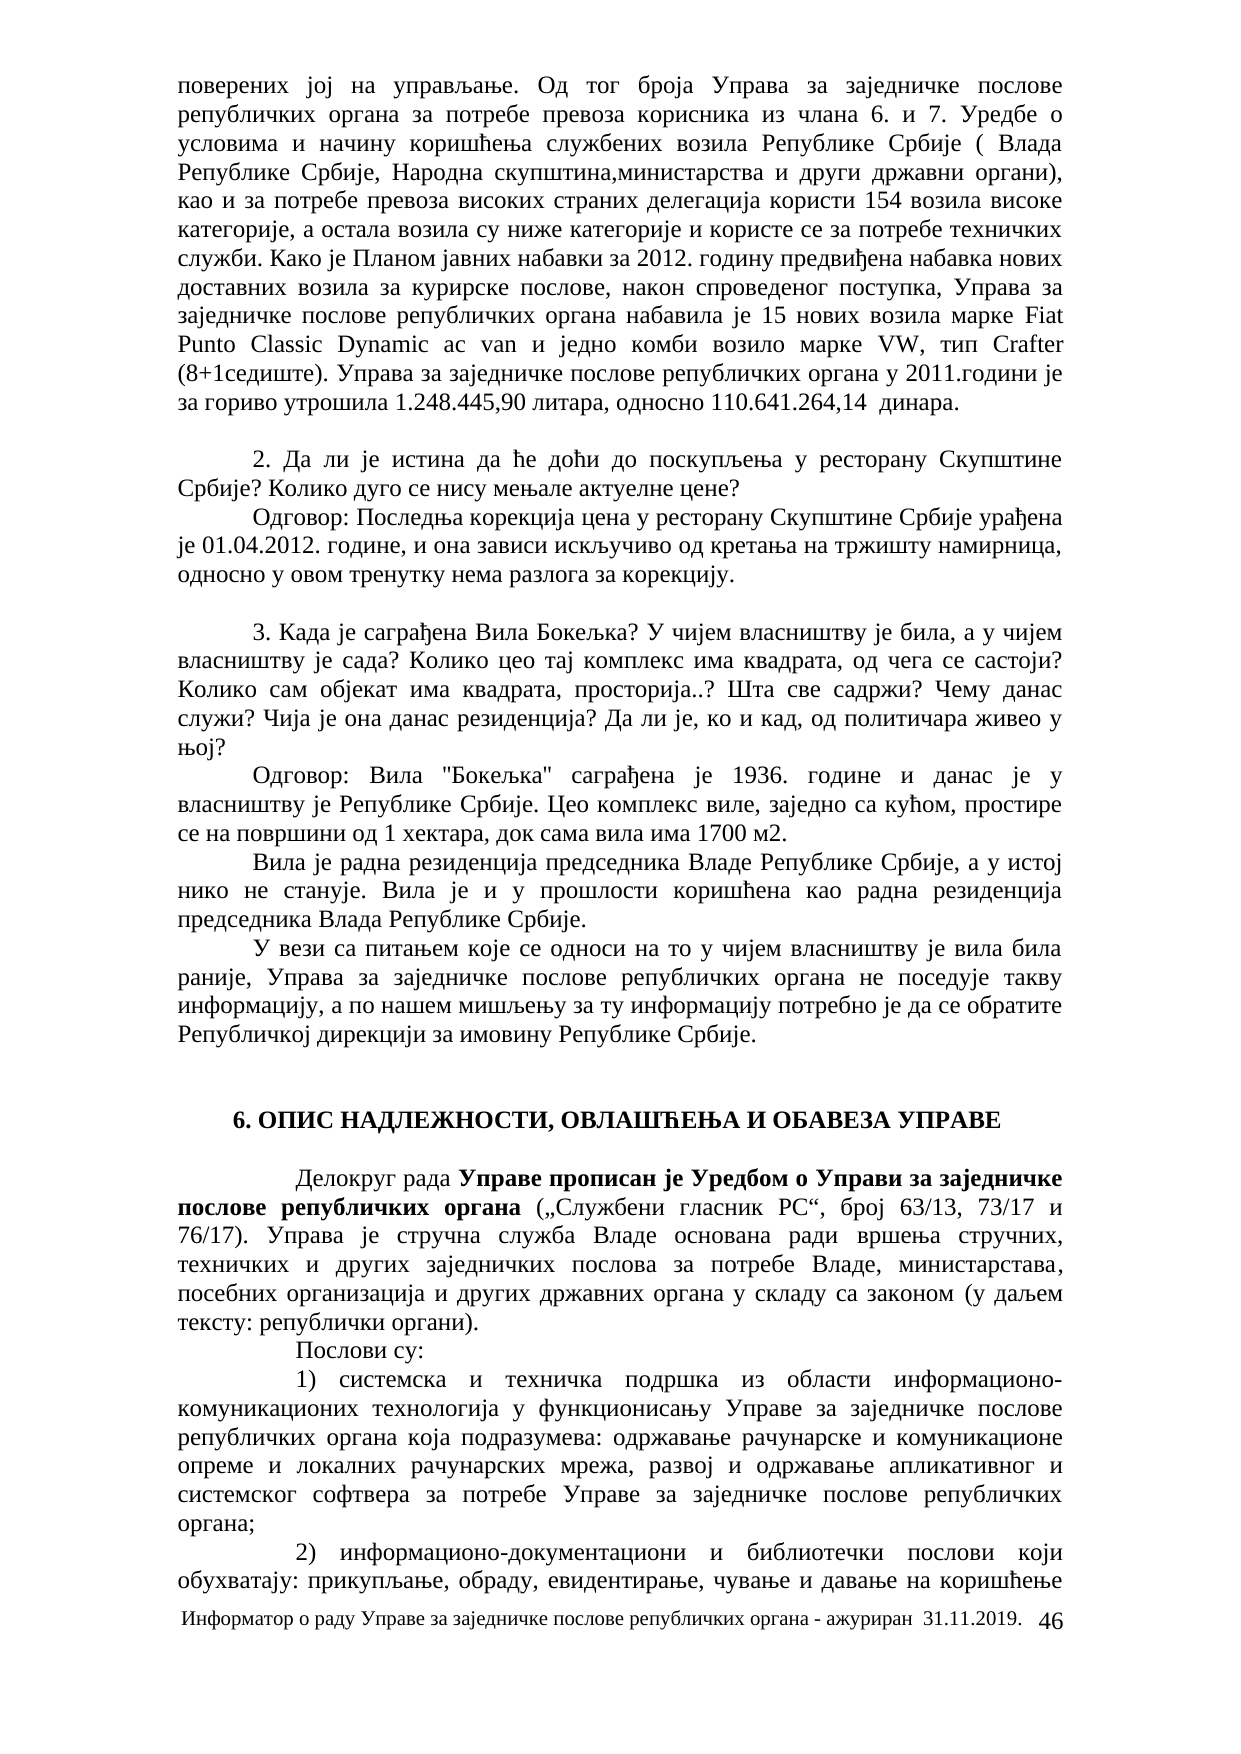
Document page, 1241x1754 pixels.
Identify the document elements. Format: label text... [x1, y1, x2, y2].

text 2) информационо-документациони и библиотечки послови који обухватају: прикупљање, обраду, евидентирање, чување и давање на коришћење [177, 1537, 1063, 1594]
text У вези са питањем које се односи на то у чијем власништву је вила била раније, Управа за заједничке послове републичких органа не поседује такву информацију, а по нашем мишљењу за ту информацију потребно је да се обратите Републичкој дирекцији за имовину Републике Србије. [177, 933, 1063, 1048]
text Послови су: [177, 1335, 1063, 1364]
text Делокруг рада Управе прописан је Уредбом о Управи за заједничке послове републичких органа („Службени гласник РС“, број 63/13, 73/17 и 76/17). Управа је стручна служба Владе основана ради вршења стручних, техничких и других заједничких послова за потребе Владе, министарстава, посебних организација и других државних органа у складу са законом (у даљем тексту: републички органи). [177, 1163, 1063, 1335]
text поверених јој на управљање. Од тог броја Управа за заједничке послове републичких органа за потребе превоза корисника из члана 6. и 7. Уредбе о условима и начину коришћења службених возила Републике Србије ( Влада Републике Србије, Народна скупштина,министарства и други државни органи), као и за потребе превоза високих страних делегација користи 154 возила високе категорије, а остала возила су ниже категорије и користе се за потребе техничких служби. Како је Планом јавних набавки за 2012. годину предвиђена набавка нових доставних возила за курирске послове, након спроведеног поступка, Управа за заједничке послове републичких органа набавила је 15 нових возила марке Fiat Punto Classic Dynamic ac van и једно комби возило марке VW, тип Crafter (8+1седиште). Управа за заједничке послове републичких органа у 2011.години је за гориво утрошила 1.248.445,90 литара, односно 110.641.264,14 динара. [177, 70, 1063, 415]
text 2. Да ли је истина да ће доћи до поскупљења у ресторану Скупштине Србије? Колико дуго се нису мењале актуелне цене? [177, 444, 1063, 502]
text Вила је радна резиденција председника Владе Републике Србије, а у истој нико не станује. Вила је и у прошлости коришћена као радна резиденција председника Влада Републике Србије. [177, 847, 1063, 933]
text 6. ОПИС НАДЛЕЖНОСТИ, ОВЛАШЋЕЊА И ОБАВЕЗА УПРАВЕ [177, 1105, 1063, 1134]
text Одговор: Последња корекција цена у ресторану Скупштине Србије урађена је 01.04.2012. године, и она зависи искључиво од кретања на тржишту намирница, односно у овом тренутку нема разлога за корекцију. [177, 502, 1063, 588]
text Одговор: Вила ''Бокељка'' саграђена је 1936. године и данас је у власништву је Републике Србије. Цео комплекс виле, заједно са кућом, простире се на површини од 1 хектара, док сама вила има 1700 м2. [177, 760, 1063, 847]
text 1) системска и техничка подршка из области информационо-комуникационих технологија у функционисању Управе за заједничке послове републичких органа која подразумева: одржавање рачунарске и комуникационе опреме и локалних рачунарских мрежа, развој и одржавање апликативног и системског софтвера за потребе Управе за заједничке послове републичких органа; [177, 1364, 1063, 1537]
text 3. Када је саграђена Вила Бокељка? У чијем власништву је била, а у чијем власништву је сада? Колико цео тај комплекс има квадрата, од чега се састоји? Колико сам објекат има квадрата, просторија..? Шта све садржи? Чему данас служи? Чија је она данас резиденција? Да ли је, ко и кад, од политичара живео у њој? [177, 617, 1063, 760]
